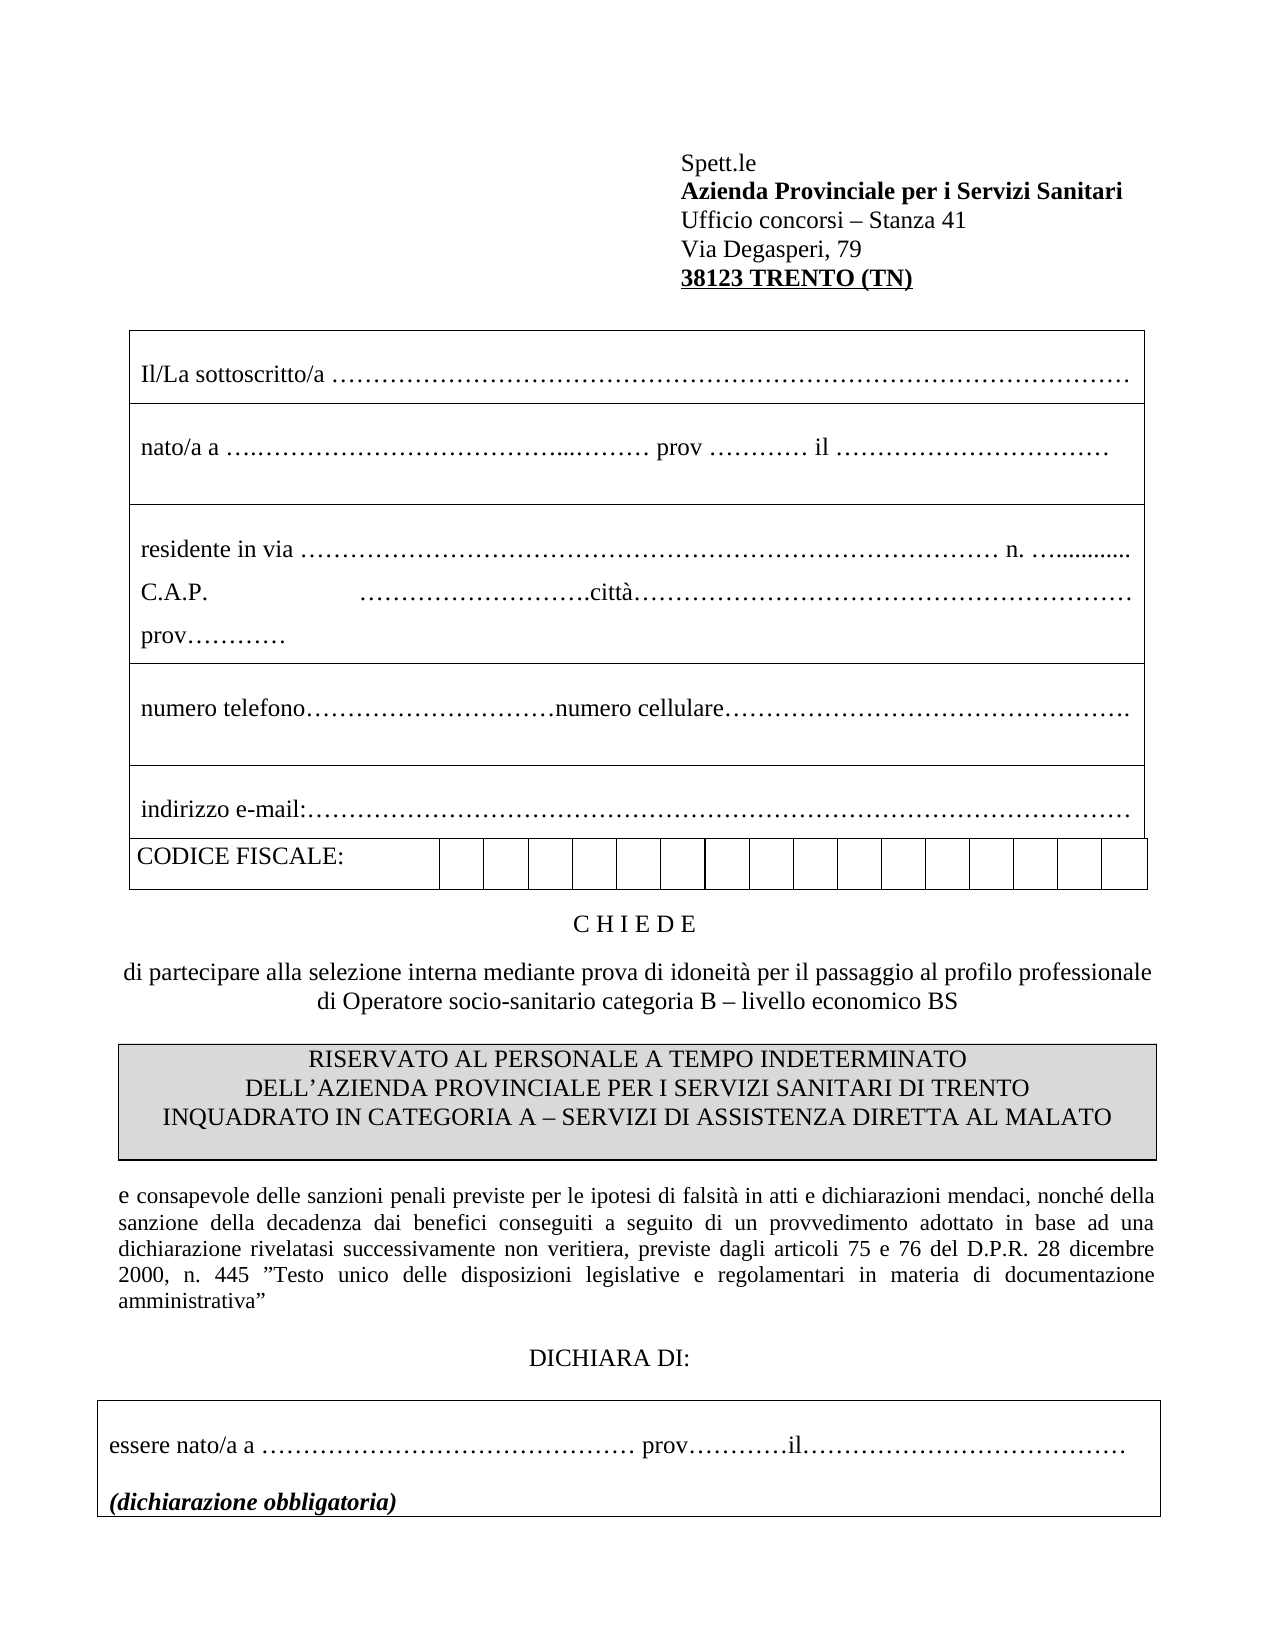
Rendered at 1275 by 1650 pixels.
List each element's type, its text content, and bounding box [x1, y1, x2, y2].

table_header Il/La sottoscritto/a …………………………………………………………………………………… [130, 331, 1144, 402]
text Spett.le [681, 148, 1157, 176]
table_cell CODICE FISCALE: [130, 839, 439, 889]
table_cell [838, 839, 881, 889]
table_cell [1014, 839, 1057, 889]
text Azienda Provinciale per i Servizi Sanitari [681, 176, 1165, 205]
text INQUADRATO IN CATEGORIA A – SERVIZI DI ASSISTENZA DIRETTA AL MALATO [119, 1101, 1156, 1130]
table_cell indirizzo e-mail:……………………………………………………………………………………… [130, 766, 1144, 838]
table_cell [573, 839, 616, 889]
text di partecipare alla selezione interna mediante prova di idoneità per il passaggio al profilo professionale di Operatore socio-sanitario categoria B – livello economico BS [118, 957, 1157, 1015]
table_cell nato/a a ….………………………………...……… prov ………… il …………………………… [130, 404, 1144, 504]
table_cell residente in via ………………………………………………………………………… n. …............ C.A.P. ……………………….città……………………………………………………prov………… [130, 505, 1144, 663]
table_cell [750, 839, 793, 889]
table_cell [1058, 839, 1101, 889]
text e consapevole delle sanzioni penali previste per le ipotesi di falsità in atti e dichiarazioni mendaci, nonché della sanzione della decadenza dai benefici conseguiti a seguito di un provvedimento adottato in base ad una dichiarazione rivelatasi successivamente non veritiera, previste dagli articoli 75 e 76 del D.P.R. 28 dicembre 2000, n. 445 ”Testo unico delle disposizioni legislative e regolamentari in materia di documentazione amministrativa” [118, 1180, 1157, 1314]
table_cell [970, 839, 1013, 889]
text DELL’AZIENDA PROVINCIALE PER I SERVIZI SANITARI DI TRENTO [119, 1072, 1156, 1101]
table_cell [529, 839, 572, 889]
table_header [73, 1400, 97, 1516]
table_cell [617, 839, 660, 889]
table_cell [661, 839, 704, 889]
text 38123 TRENTO (TN) [681, 263, 1157, 291]
table_cell numero telefono…………………………numero cellulare…………………………………………. [130, 664, 1144, 765]
text DICHIARA DI: [62, 1343, 1157, 1371]
table_cell [484, 839, 528, 889]
text C H I E D E [118, 909, 1157, 938]
text Ufficio concorsi – Stanza 41 [681, 205, 1157, 234]
table_cell [926, 839, 969, 889]
table_cell [794, 839, 837, 889]
table_cell [1102, 839, 1147, 889]
text RISERVATO AL PERSONALE A TEMPO INDETERMINATO [119, 1045, 1156, 1072]
table_header essere nato/a a ……………………………………… prov…………il………………………………… (dichiarazione obbligatoria) [98, 1401, 1160, 1516]
table_cell [706, 839, 749, 889]
table_cell [882, 839, 925, 889]
text Via Degasperi, 79 [681, 234, 1157, 263]
table_cell [440, 839, 483, 889]
